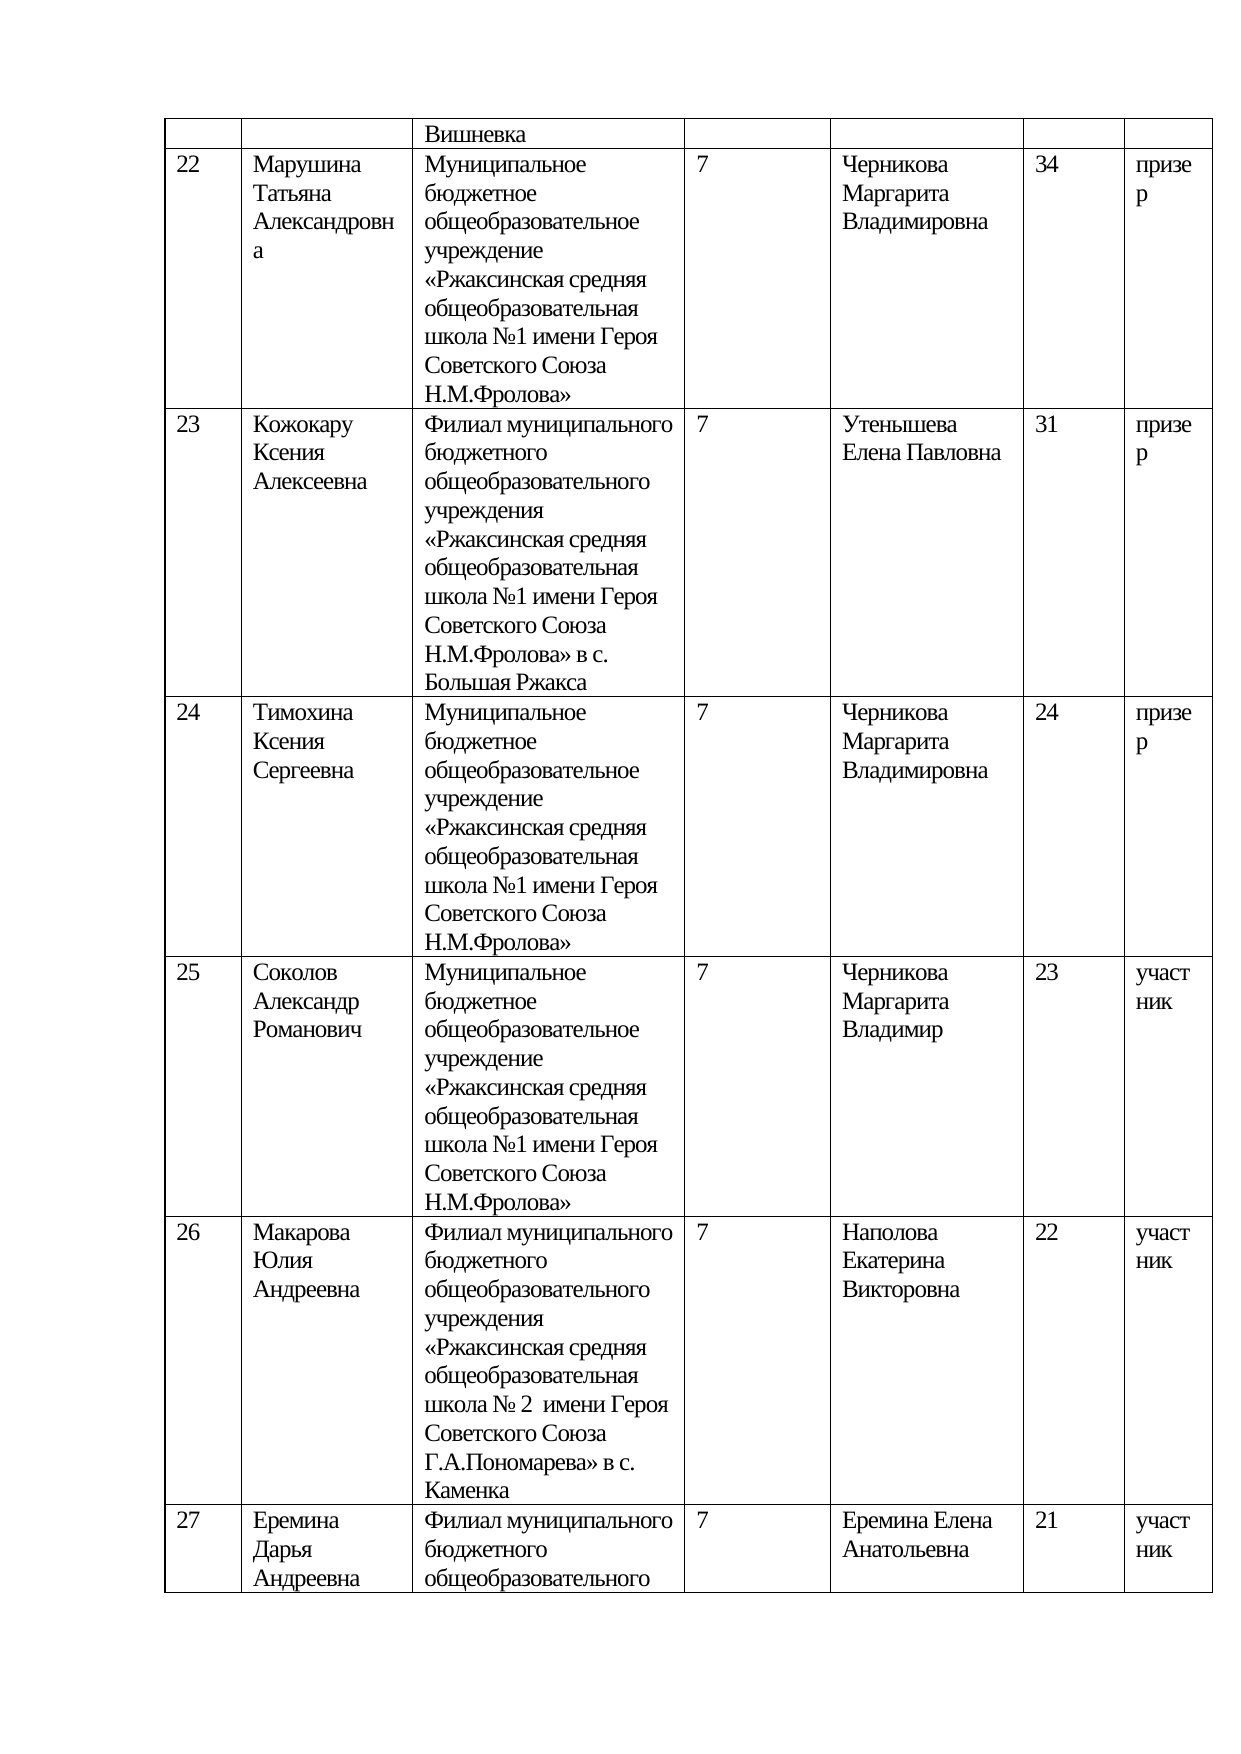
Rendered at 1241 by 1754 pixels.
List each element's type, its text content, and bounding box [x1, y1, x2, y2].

table_cell Черникова Маргарита Владимировна [831, 149, 1023, 408]
table_cell 23 [1024, 957, 1124, 1216]
table_cell Черникова Маргарита Владимир [831, 957, 1023, 1216]
table_cell Тимохина Ксения Сергеевна [242, 697, 412, 956]
table_cell 26 [166, 1217, 241, 1504]
table_cell Еремина Дарья Андреевна [242, 1505, 412, 1592]
table_cell 27 [166, 1505, 241, 1592]
table_cell 24 [166, 697, 241, 956]
table_cell Муниципальное бюджетное общеобразовательное учреждение «Ржаксинская средняя общеобразовательная школа №1 имени Героя Советского Союза Н.М.Фролова» [413, 957, 684, 1216]
table_cell 21 [1024, 1505, 1124, 1592]
table_cell [166, 119, 241, 148]
table_cell Муниципальное бюджетное общеобразовательное учреждение «Ржаксинская средняя общеобразовательная школа №1 имени Героя Советского Союза Н.М.Фролова» [413, 697, 684, 956]
table_cell Черникова Маргарита Владимировна [831, 697, 1023, 956]
table_cell 34 [1024, 149, 1124, 408]
table_cell Филиал муниципального бюджетного общеобразовательного учреждения «Ржаксинская средняя общеобразовательная школа №1 имени Героя Советского Союза Н.М.Фролова» в с. Большая Ржакса [413, 409, 684, 696]
table_cell участник [1125, 1505, 1212, 1592]
table_cell призер [1125, 409, 1212, 696]
table_cell Макарова Юлия Андреевна [242, 1217, 412, 1504]
table_cell Филиал муниципального бюджетного общеобразовательного учреждения «Ржаксинская средняя общеобразовательная школа № 2 имени Героя Советского Союза Г.А.Пономарева» в с. Каменка [413, 1217, 684, 1504]
table_cell Филиал муниципального бюджетного общеобразовательного [413, 1505, 684, 1592]
table_cell 7 [685, 1217, 830, 1504]
table_cell 7 [685, 149, 830, 408]
table_cell 22 [166, 149, 241, 408]
table_cell 23 [166, 409, 241, 696]
table_cell Утенышева Елена Павловна [831, 409, 1023, 696]
table_cell призер [1125, 149, 1212, 408]
table_cell [831, 119, 1023, 148]
table_cell [685, 119, 830, 148]
table_cell Марушина Татьяна Александровна [242, 149, 412, 408]
table_cell 24 [1024, 697, 1124, 956]
table_cell Еремина Елена Анатольевна [831, 1505, 1023, 1592]
table_cell 25 [166, 957, 241, 1216]
table_cell Муниципальное бюджетное общеобразовательное учреждение «Ржаксинская средняя общеобразовательная школа №1 имени Героя Советского Союза Н.М.Фролова» [413, 149, 684, 408]
table_cell 7 [685, 1505, 830, 1592]
table_cell 7 [685, 957, 830, 1216]
table_cell 31 [1024, 409, 1124, 696]
table_cell [242, 119, 412, 148]
table_cell участник [1125, 957, 1212, 1216]
table_cell Кожокару Ксения Алексеевна [242, 409, 412, 696]
table_cell [1125, 119, 1212, 148]
table_cell участник [1125, 1217, 1212, 1504]
table_cell 7 [685, 697, 830, 956]
table_cell Вишневка [413, 119, 684, 148]
table_cell 7 [685, 409, 830, 696]
table_cell Наполова Екатерина Викторовна [831, 1217, 1023, 1504]
table_cell Соколов Александр Романович [242, 957, 412, 1216]
table_cell призер [1125, 697, 1212, 956]
table_cell [1024, 119, 1124, 148]
table_cell 22 [1024, 1217, 1124, 1504]
